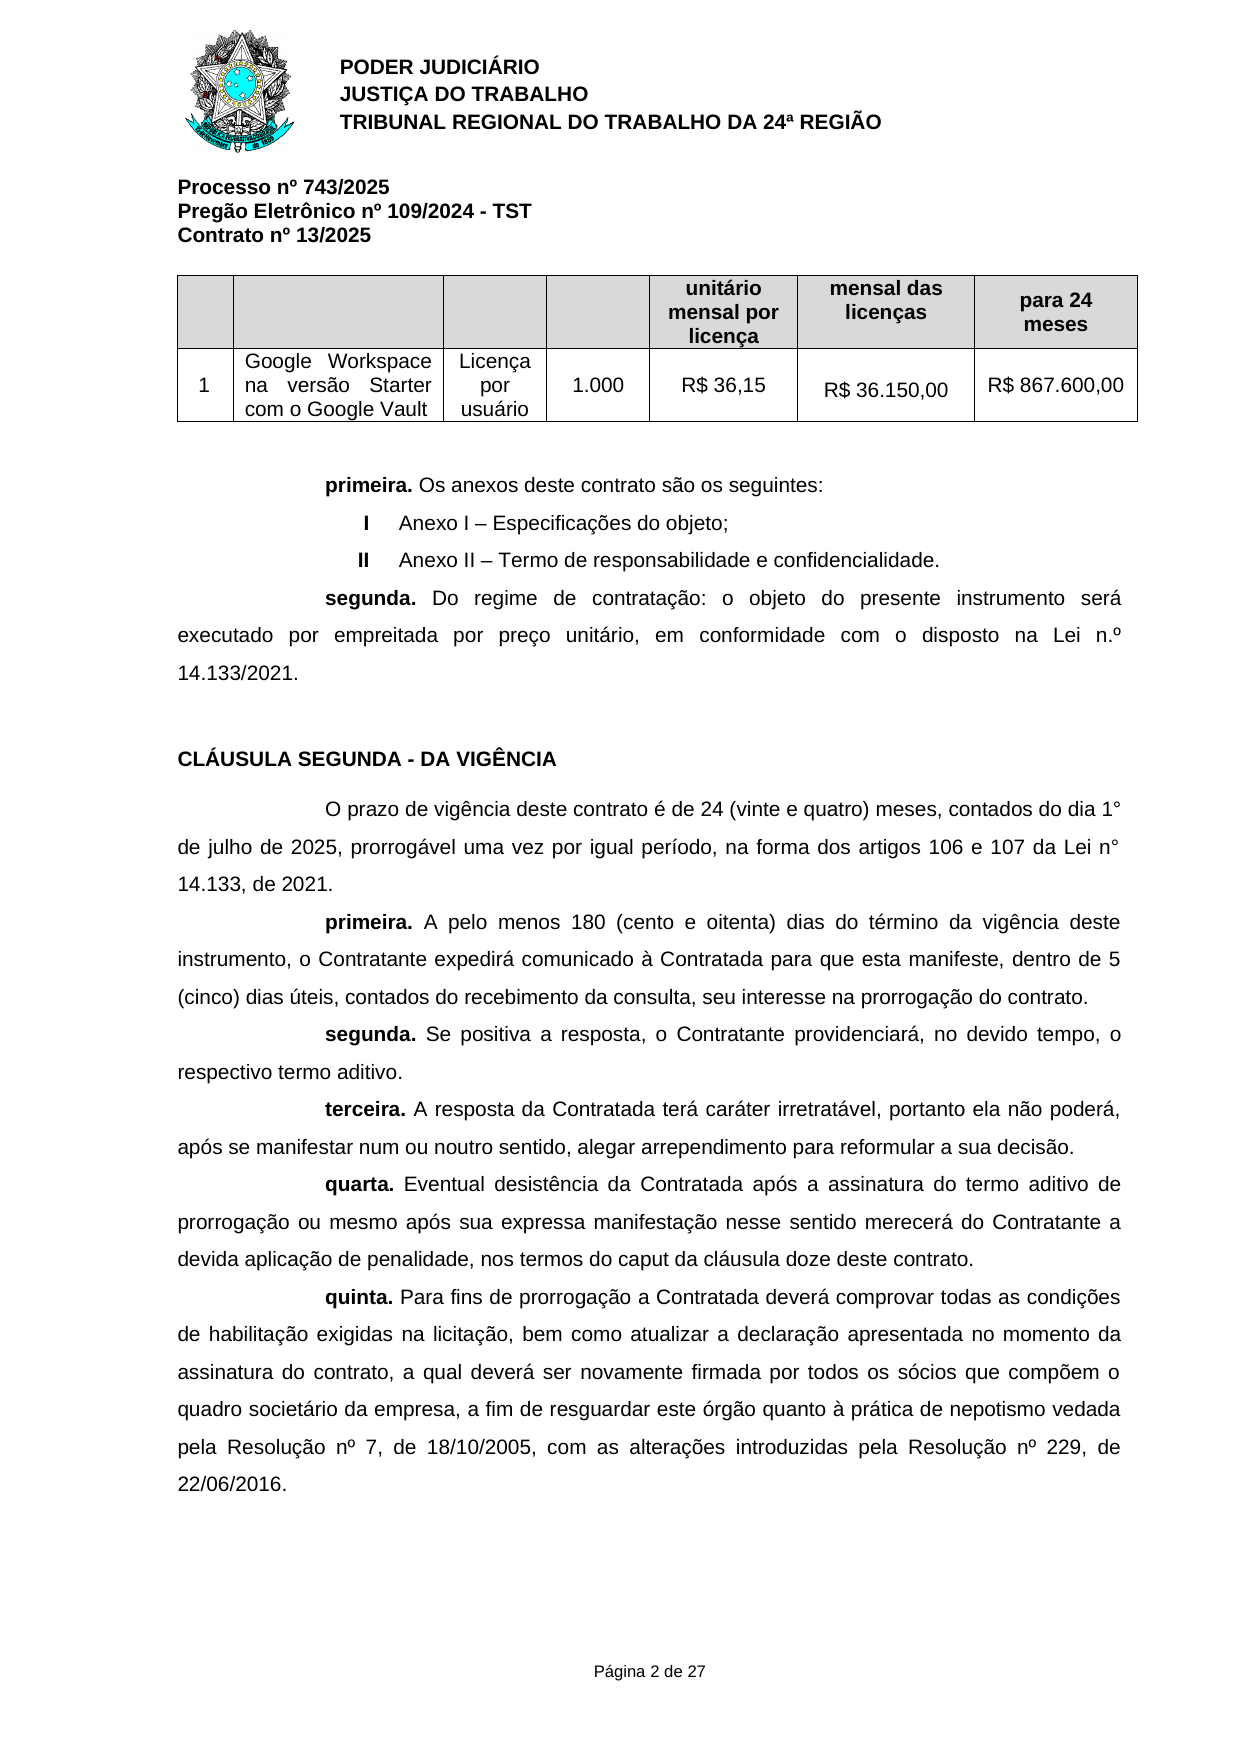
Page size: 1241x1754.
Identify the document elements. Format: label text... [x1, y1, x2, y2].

list O prazo de vigência deste contrato é de 24 (vinte e quatro) meses, contados do dia 1° de julho de 2025, prorrogável uma vez por igual período, na forma dos artigos 106 e 107 da Lei n° 14.133, de 2021. [177, 783, 1122, 896]
list quinta. Para fins de prorrogação a Contratada deverá comprovar todas as condições de habilitação exigidas na licitação, bem como atualizar a declaração apresentada no momento da assinatura do contrato, a qual deverá ser novamente firmada por todos os sócios que compõem o quadro societário da empresa, a fim de resguardar este órgão quanto à prática de nepotismo vedada pela Resolução nº 7, de 18/10/2005, com as alterações introduzidas pela Resolução nº 229, de 22/06/2016. [177, 1271, 1122, 1496]
table_header mensal das licenças [798, 276, 974, 348]
table_header unitário mensal por licença [650, 276, 797, 348]
list primeira. Os anexos deste contrato são os seguintes: [177, 459, 1122, 497]
table_cell R$ 36.150,00 [798, 349, 974, 421]
table_cell 1.000 [547, 349, 649, 421]
table_cell R$ 867.600,00 [975, 349, 1137, 421]
table_cell R$ 36,15 [650, 349, 797, 421]
list Anexo II – Termo de responsabilidade e confidencialidade. [369, 534, 1122, 572]
picture [184, 29, 296, 153]
table_cell Google Workspace na versão Starter com o Google Vault [234, 349, 443, 421]
table_header [444, 276, 546, 348]
table_header para 24 meses [975, 276, 1137, 348]
table_cell Licença por usuário [444, 349, 546, 421]
list Anexo I – Especificações do objeto; [369, 497, 1122, 534]
list terceira. A resposta da Contratada terá caráter irretratável, portanto ela não poderá, após se manifestar num ou noutro sentido, alegar arrependimento para reformular a sua decisão. [177, 1083, 1122, 1158]
table_header [547, 276, 649, 348]
table_cell 1 [178, 349, 233, 421]
list primeira. A pelo menos 180 (cento e oitenta) dias do término da vigência deste instrumento, o Contratante expedirá comunicado à Contratada para que esta manifeste, dentro de 5 (cinco) dias úteis, contados do recebimento da consulta, seu interesse na prorrogação do contrato. [177, 896, 1122, 1008]
list quarta. Eventual desistência da Contratada após a assinatura do termo aditivo de prorrogação ou mesmo após sua expressa manifestação nesse sentido merecerá do Contratante a devida aplicação de penalidade, nos termos do caput da cláusula doze deste contrato. [177, 1158, 1122, 1271]
table_header [234, 276, 443, 348]
subtitle CLÁUSULA SEGUNDA - DA VIGÊNCIA [177, 747, 1122, 771]
table_header [178, 276, 233, 348]
list segunda. Do regime de contratação: o objeto do presente instrumento será executado por empreitada por preço unitário, em conformidade com o disposto na Lei n.º 14.133/2021. [177, 572, 1122, 684]
list segunda. Se positiva a resposta, o Contratante providenciará, no devido tempo, o respectivo termo aditivo. [177, 1008, 1122, 1083]
